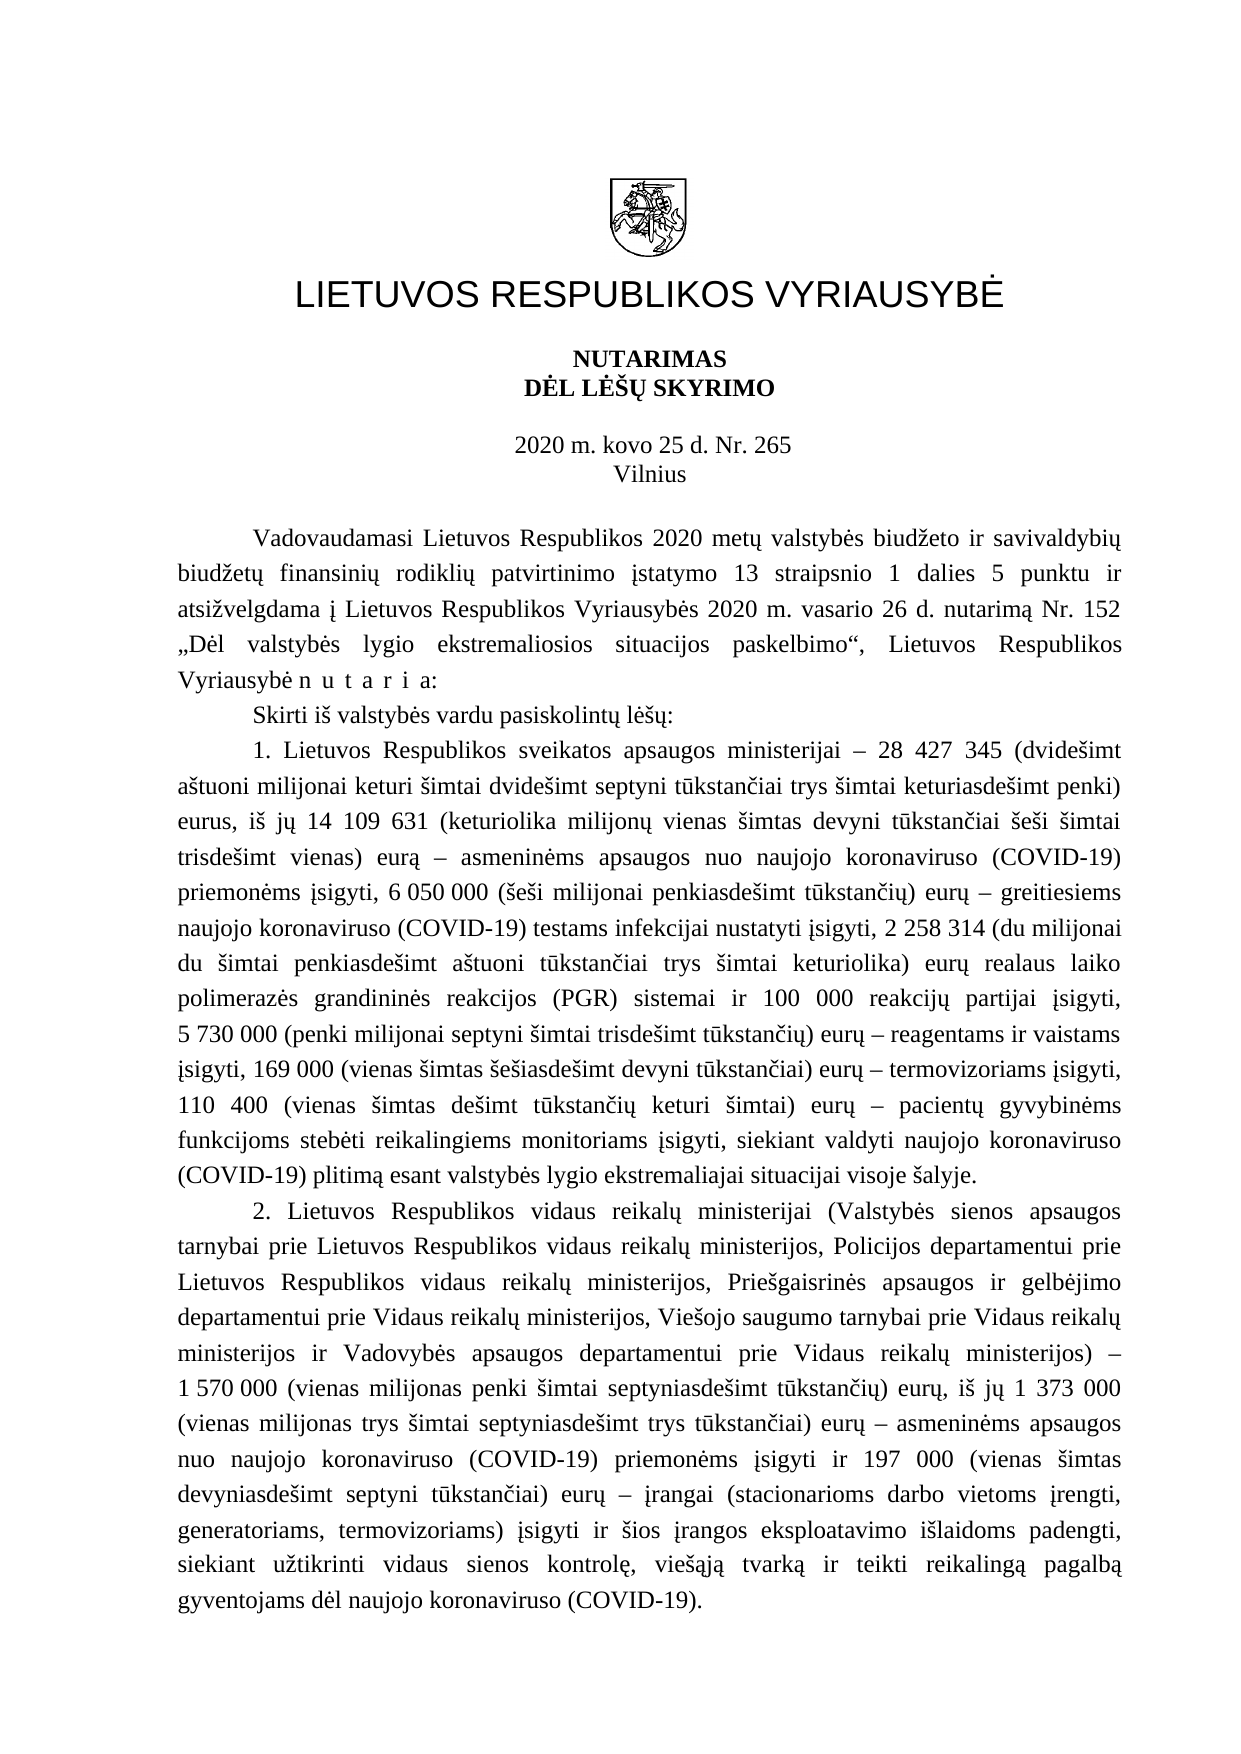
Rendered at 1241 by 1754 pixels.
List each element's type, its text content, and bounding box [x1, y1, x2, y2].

text Vadovaudamasi Lietuvos Respublikos 2020 metų valstybės biudžeto ir savivaldybių biudžetų finansinių rodiklių patvirtinimo įstatymo 13 straipsnio 1 dalies 5 punktu ir atsižvelgdama į Lietuvos Respublikos Vyriausybės 2020 m. vasario 26 d. nutarimą Nr. 152 „Dėl valstybės lygio ekstremaliosios situacijos paskelbimo“, Lietuvos Respublikos Vyriausybė nutaria: [177, 516, 1122, 693]
text Vilnius [177, 459, 1122, 488]
text 2020 m. kovo 25 d. Nr. 265 [177, 430, 1122, 459]
text Skirti iš valstybės vardu pasiskolintų lėšų: [177, 693, 1122, 729]
text Lietuvos Respublikos Vyriausybė [177, 272, 1122, 315]
text 1. Lietuvos Respublikos sveikatos apsaugos ministerijai ‒ 28 427 345 (dvidešimt aštuoni milijonai keturi šimtai dvidešimt septyni tūkstančiai trys šimtai keturiasdešimt penki) eurus, iš jų 14 109 631 (keturiolika milijonų vienas šimtas devyni tūkstančiai šeši šimtai trisdešimt vienas) eurą – asmeninėms apsaugos nuo naujojo koronaviruso (COVID-19) priemonėms įsigyti, 6 050 000 (šeši milijonai penkiasdešimt tūkstančių) eurų – greitiesiems naujojo koronaviruso (COVID-19) testams infekcijai nustatyti įsigyti, 2 258 314 (du milijonai du šimtai penkiasdešimt aštuoni tūkstančiai trys šimtai keturiolika) eurų realaus laiko polimerazės grandininės reakcijos (PGR) sistemai ir 100 000 reakcijų partijai įsigyti, 5 730 000 (penki milijonai septyni šimtai trisdešimt tūkstančių) eurų – reagentams ir vaistams įsigyti, 169 000 (vienas šimtas šešiasdešimt devyni tūkstančiai) eurų – termovizoriams įsigyti, 110 400 (vienas šimtas dešimt tūkstančių keturi šimtai) eurų – pacientų gyvybinėms funkcijoms stebėti reikalingiems monitoriams įsigyti, siekiant valdyti naujojo koronaviruso (COVID-19) plitimą esant valstybės lygio ekstremaliajai situacijai visoje šalyje. [177, 729, 1122, 1189]
text nutarimas [177, 344, 1122, 373]
text DĖL lėšų skyrimo [177, 373, 1122, 401]
text 2. Lietuvos Respublikos vidaus reikalų ministerijai (Valstybės sienos apsaugos tarnybai prie Lietuvos Respublikos vidaus reikalų ministerijos, Policijos departamentui prie Lietuvos Respublikos vidaus reikalų ministerijos, Priešgaisrinės apsaugos ir gelbėjimo departamentui prie Vidaus reikalų ministerijos, Viešojo saugumo tarnybai prie Vidaus reikalų ministerijos ir Vadovybės apsaugos departamentui prie Vidaus reikalų ministerijos) ‒ 1 570 000 (vienas milijonas penki šimtai septyniasdešimt tūkstančių) eurų, iš jų 1 373 000 (vienas milijonas trys šimtai septyniasdešimt trys tūkstančiai) eurų ‒ asmeninėms apsaugos nuo naujojo koronaviruso (COVID-19) priemonėms įsigyti ir 197 000 (vienas šimtas devyniasdešimt septyni tūkstančiai) eurų ‒ įrangai (stacionarioms darbo vietoms įrengti, generatoriams, termovizoriams) įsigyti ir šios įrangos eksploatavimo išlaidoms padengti, siekiant užtikrinti vidaus sienos kontrolę, viešąją tvarką ir teikti reikalingą pagalbą gyventojams dėl naujojo koronaviruso (COVID-19). [177, 1189, 1122, 1614]
